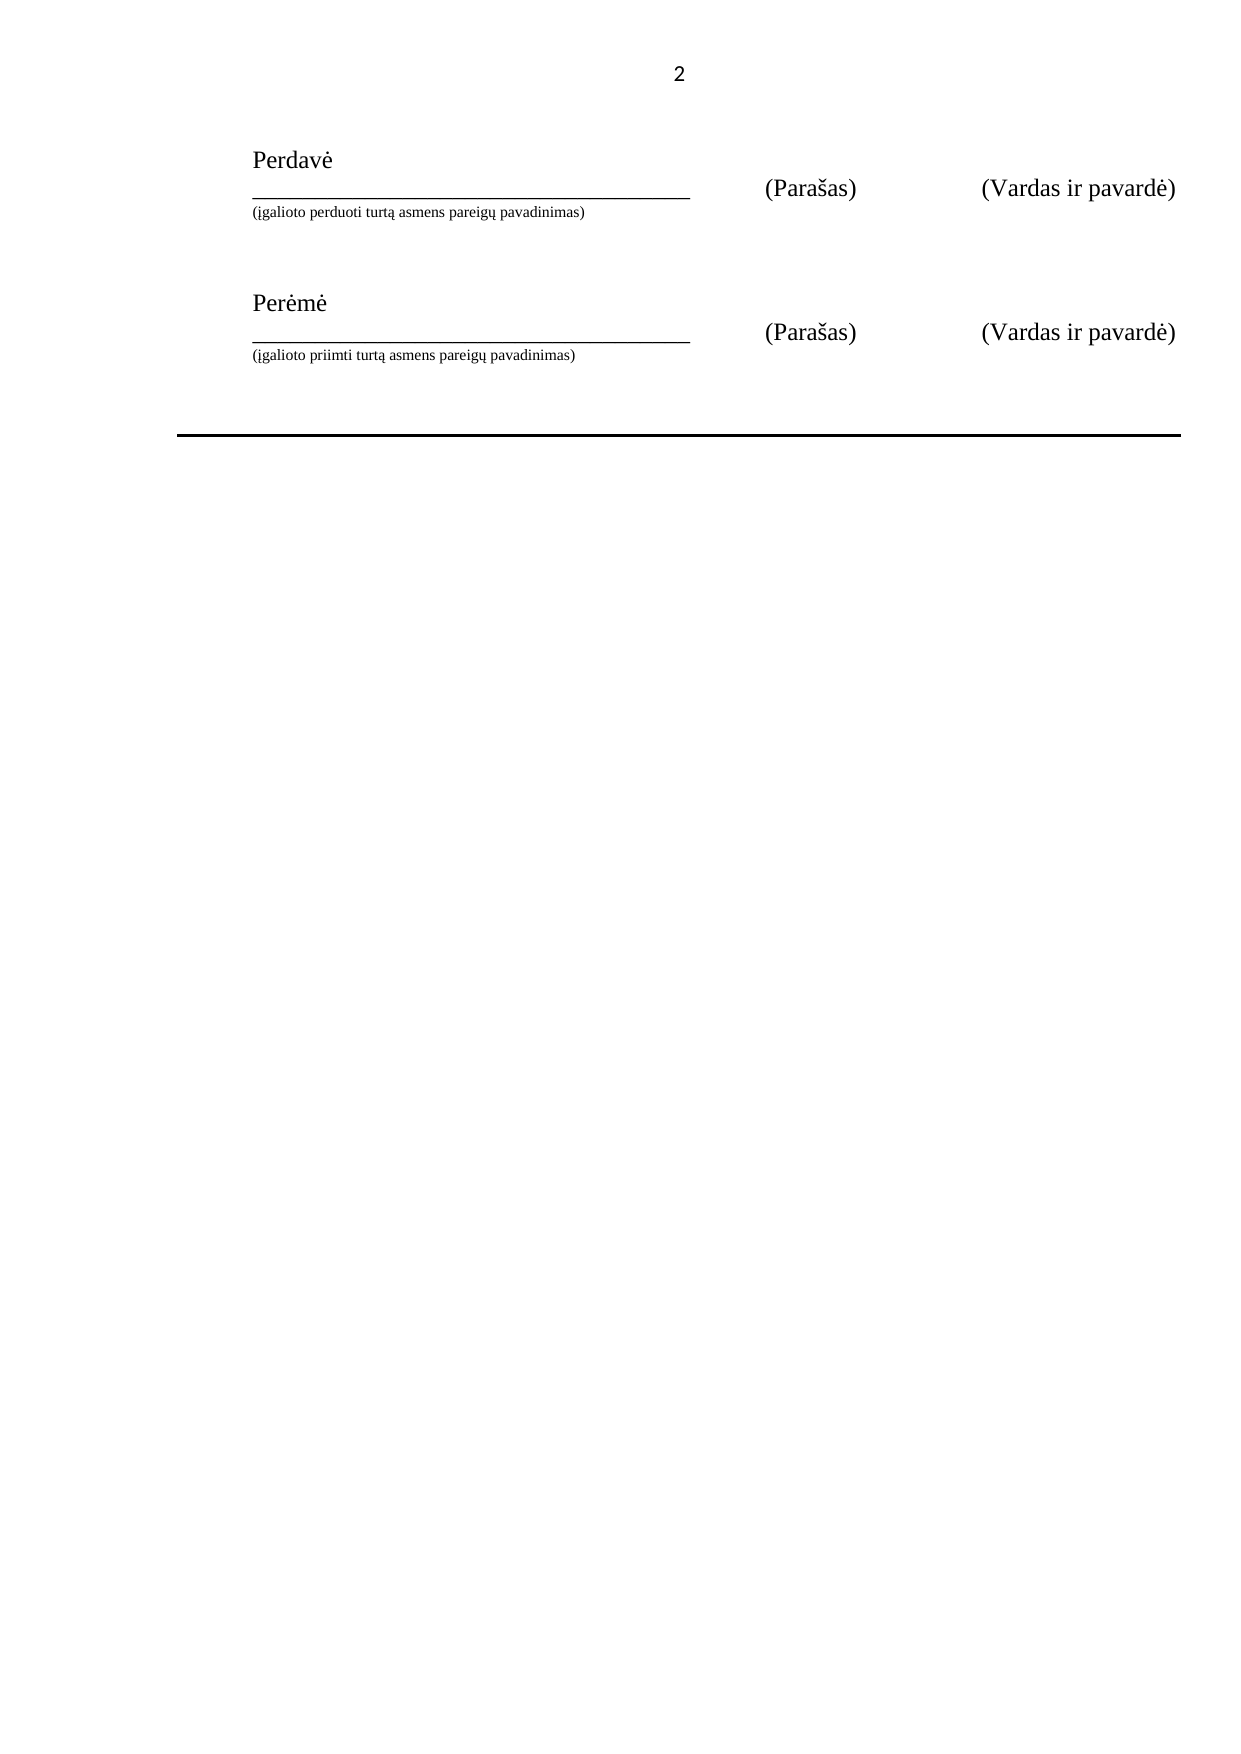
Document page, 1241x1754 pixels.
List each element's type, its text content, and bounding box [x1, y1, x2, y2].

text (įgalioto perduoti turtą asmens pareigų pavadinimas) [177, 202, 1181, 231]
text Perdavė [177, 145, 1181, 173]
text (įgalioto priimti turtą asmens pareigų pavadinimas) [177, 346, 1181, 375]
text ___________________________________ (Parašas) (Vardas ir pavardė) [177, 317, 1181, 346]
text Perėmė [177, 288, 1181, 317]
text ___________________________________ (Parašas) (Vardas ir pavardė) [177, 173, 1181, 202]
